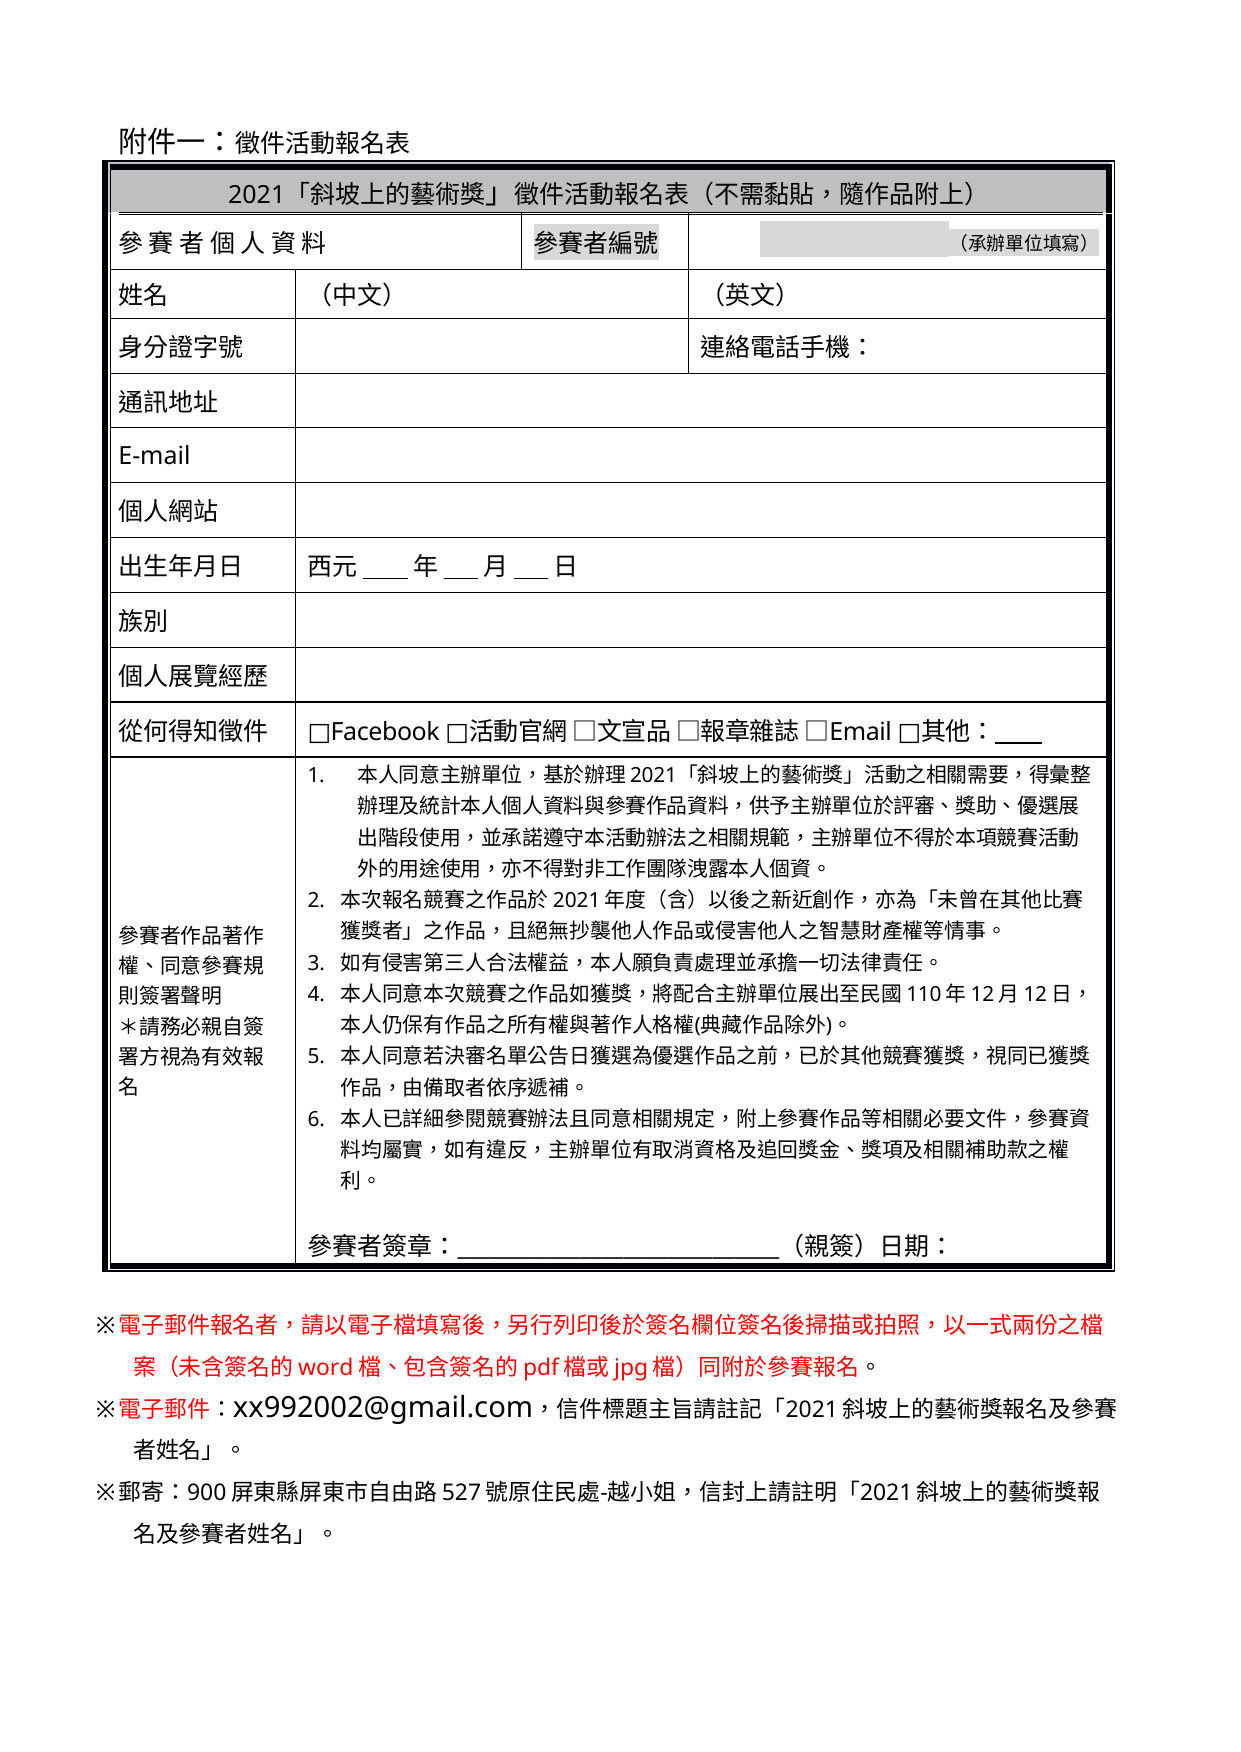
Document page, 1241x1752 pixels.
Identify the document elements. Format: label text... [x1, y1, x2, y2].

table_cell 連絡電話手機： [689, 319, 1106, 372]
table_cell [296, 319, 688, 372]
table_cell 參 賽 者 個 人 資 料 [108, 212, 521, 269]
table_cell 個人展覽經歷 [111, 648, 295, 701]
table_cell E-mail [111, 428, 295, 482]
list 電子郵件：xx992002@gmail.com，信件標題主旨請註記「2021斜坡上的藝術獎報名及參賽者姓名」。 [96, 1384, 1122, 1467]
table_cell 參賽者編號 [522, 215, 688, 269]
table_cell □Facebook □活動官網 □文宣品 □報章雜誌 □Email □其他： [296, 703, 1106, 756]
table_cell 個人網站 [111, 483, 295, 537]
table_cell 本人同意主辦單位，基於辦理2021「斜坡上的藝術獎」活動之相關需要，得彙整辦理及統計本人個人資料與參賽作品資料，供予主辦單位於評審、獎助、優選展出階段使用，並承諾遵守本活動辦法之相關規範，主辦單位不得於本項競賽活動外的用途使用，亦不得對非工作團隊洩露本人個資。 本次報名競賽之作品於2021年度（含）以後之新近創作，亦為「未曾在其他比賽獲獎者」之作品，且絕無抄襲他人作品或侵害他人之智慧財產權等情事。 如有侵害第三人合法權益，本人願負責處理並承擔一切法律責任。 本人同意本次競賽之作品如獲獎，將配合主辦單位展出至民國110年12月12日，本人仍保有作品之所有權與著作人格權(典藏作品除外)。 本人同意若決審名單公告日獲選為優選作品之前，已於其他競賽獲獎，視同已獲獎作品，由備取者依序遞補。 本人已詳細參閱競賽辦法且同意相關規定，附上參賽作品等相關必要文件，參賽資料均屬實，如有違反，主辦單位有取消資格及追回獎金、獎項及相關補助款之權利。 參賽者簽章：_____________________________（親簽）日期： [296, 758, 1106, 1262]
table_cell [296, 374, 1106, 427]
table_cell 參賽者作品著作權、同意參賽規則簽署聲明 ＊請務必親自簽署方視為有效報名 [111, 758, 295, 1262]
list 郵寄：900屏東縣屏東市自由路527號原住民處-越小姐，信封上請註明「2021斜坡上的藝術獎報名及參賽者姓名」。 [96, 1467, 1122, 1551]
table_cell 西元 年 月 日 [296, 538, 1106, 592]
table_cell 姓名 [111, 270, 295, 318]
text 附件一：徵件活動報名表 [118, 118, 1122, 160]
table_cell 族別 [111, 593, 295, 647]
table_cell 身分證字號 [111, 319, 295, 372]
table_cell （中文） [296, 270, 688, 318]
table_cell [296, 428, 1106, 482]
table_cell [296, 483, 1106, 537]
table_cell 出生年月日 [111, 538, 295, 592]
table_cell [296, 593, 1106, 647]
table_cell [296, 648, 1106, 701]
table_cell （英文） [689, 270, 1106, 318]
table_cell 通訊地址 [111, 374, 295, 427]
table_cell （承辦單位填寫） [689, 212, 1110, 269]
table_header 2021「斜坡上的藝術獎」徵件活動報名表（不需黏貼，隨作品附上） [111, 170, 1106, 212]
list 電子郵件報名者，請以電子檔填寫後，另行列印後於簽名欄位簽名後掃描或拍照，以一式兩份之檔案（未含簽名的word檔、包含簽名的pdf檔或jpg檔）同附於參賽報名。 [96, 1301, 1122, 1384]
table_cell 從何得知徵件 [111, 703, 295, 756]
